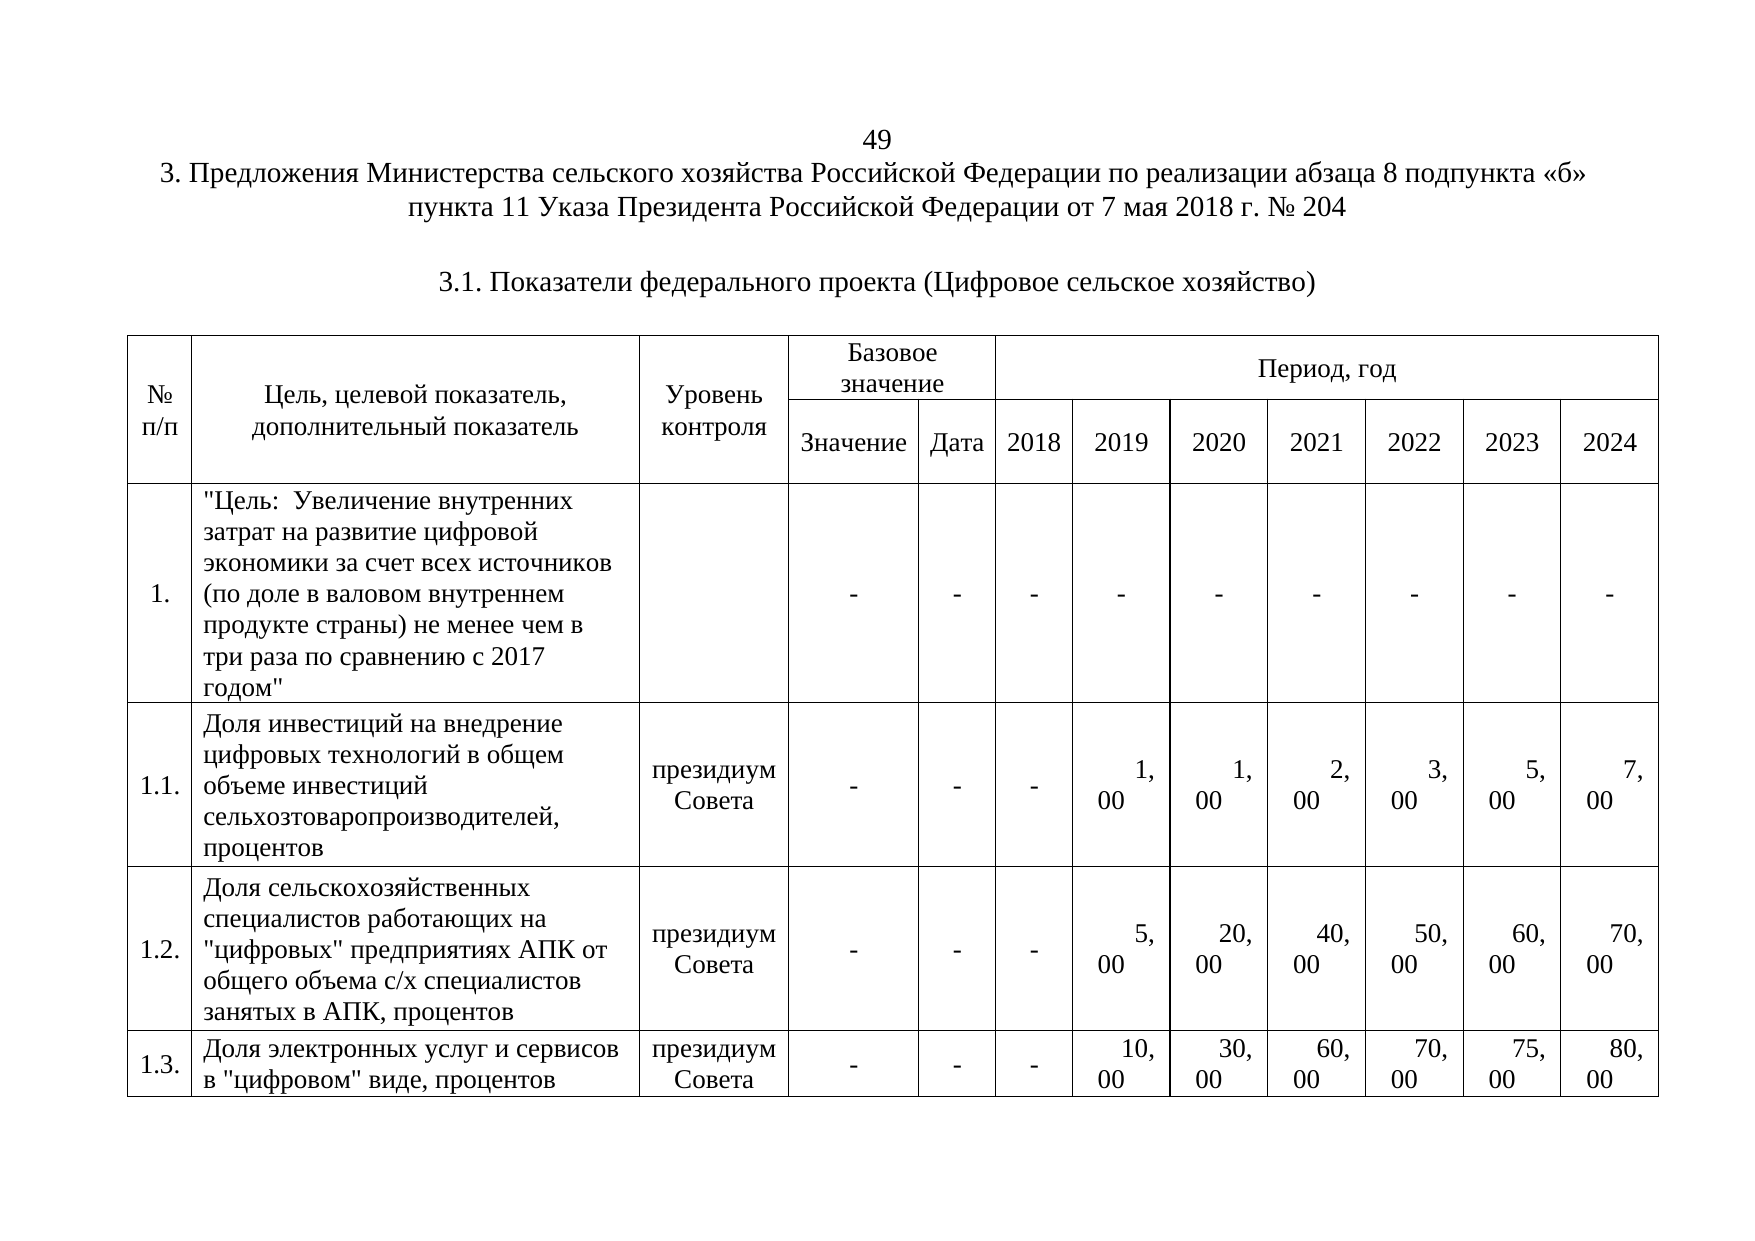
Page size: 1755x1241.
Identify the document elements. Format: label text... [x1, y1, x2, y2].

table_cell 60,00 [1268, 1031, 1365, 1096]
table_cell 1.2. [128, 867, 191, 1030]
table_cell 5,00 [1073, 867, 1169, 1030]
table_cell 2022 [1366, 400, 1463, 483]
table_cell 70,00 [1366, 1031, 1463, 1096]
table_cell 2023 [1464, 400, 1560, 483]
table_cell 3,00 [1366, 703, 1463, 866]
table_cell 1.1. [128, 703, 191, 866]
table_cell 2020 [1171, 400, 1267, 483]
table_cell Доля инвестиций на внедрение цифровых технологий в общем объеме инвестиций сельхозтоваропроизводителей, процентов [192, 703, 639, 866]
table_cell 1,00 [1073, 703, 1169, 866]
table_cell - [1268, 484, 1365, 702]
table_cell 1. [128, 484, 191, 702]
table_cell 2018 [996, 400, 1072, 483]
table_header Уровень контроля [640, 336, 788, 483]
table_cell 10,00 [1073, 1031, 1169, 1096]
table_cell 70,00 [1561, 867, 1658, 1030]
table_cell Доля электронных услуг и сервисов в "цифровом" виде, процентов [192, 1031, 639, 1096]
table_cell 75,00 [1464, 1031, 1560, 1096]
table_cell - [789, 1031, 918, 1096]
table_cell 50,00 [1366, 867, 1463, 1030]
table_cell - [1171, 484, 1267, 702]
table_cell президиум Совета [640, 1031, 788, 1096]
table_cell Дата [919, 400, 995, 483]
table_cell 30,00 [1171, 1031, 1267, 1096]
table_header Цель, целевой показатель, дополнительный показатель [192, 336, 639, 483]
table_cell - [996, 867, 1072, 1030]
table_cell - [1073, 484, 1169, 702]
table_cell президиум Совета [640, 867, 788, 1030]
table_cell - [996, 703, 1072, 866]
text 3. Предложения Министерства сельского хозяйства Российской Федерации по реализации абзаца 8 подпункта «б» пункта 11 Указа Президента Российской Федерации от 7 мая 2018 г. № 204 [118, 156, 1636, 223]
table_cell 2019 [1073, 400, 1169, 483]
table_cell - [996, 484, 1072, 702]
table_cell - [919, 484, 995, 702]
table_cell президиум Совета [640, 703, 788, 866]
table_cell - [1464, 484, 1560, 702]
table_cell 60,00 [1464, 867, 1560, 1030]
table_cell - [1366, 484, 1463, 702]
table_cell - [919, 867, 995, 1030]
table_header № п/п [128, 336, 191, 483]
table_cell - [789, 484, 918, 702]
table_cell 2,00 [1268, 703, 1365, 866]
table_cell "Цель: Увеличение внутренних затрат на развитие цифровой экономики за счет всех источников (по доле в валовом внутреннем продукте страны) не менее чем в три раза по сравнению с 2017 годом" [192, 484, 639, 702]
table_cell - [919, 1031, 995, 1096]
table_cell 80,00 [1561, 1031, 1658, 1096]
table_cell - [789, 703, 918, 866]
table_cell 2024 [1561, 400, 1658, 483]
text 3.1. Показатели федерального проекта (Цифровое сельское хозяйство) [118, 260, 1636, 298]
table_cell - [789, 867, 918, 1030]
table_cell 5,00 [1464, 703, 1560, 866]
table_cell - [919, 703, 995, 866]
table_cell 20,00 [1171, 867, 1267, 1030]
table_cell 1.3. [128, 1031, 191, 1096]
table_cell 40,00 [1268, 867, 1365, 1030]
table_cell Значение [789, 400, 918, 483]
table_cell 2021 [1268, 400, 1365, 483]
table_cell 1,00 [1171, 703, 1267, 866]
table_cell - [996, 1031, 1072, 1096]
table_cell [640, 484, 788, 702]
table_header Базовое значение [789, 336, 995, 398]
table_cell Доля сельскохозяйственных специалистов работающих на "цифровых" предприятиях АПК от общего объема с/х специалистов занятых в АПК, процентов [192, 867, 639, 1030]
table_cell 7,00 [1561, 703, 1658, 866]
table_header Период, год [996, 336, 1658, 398]
table_cell - [1561, 484, 1658, 702]
